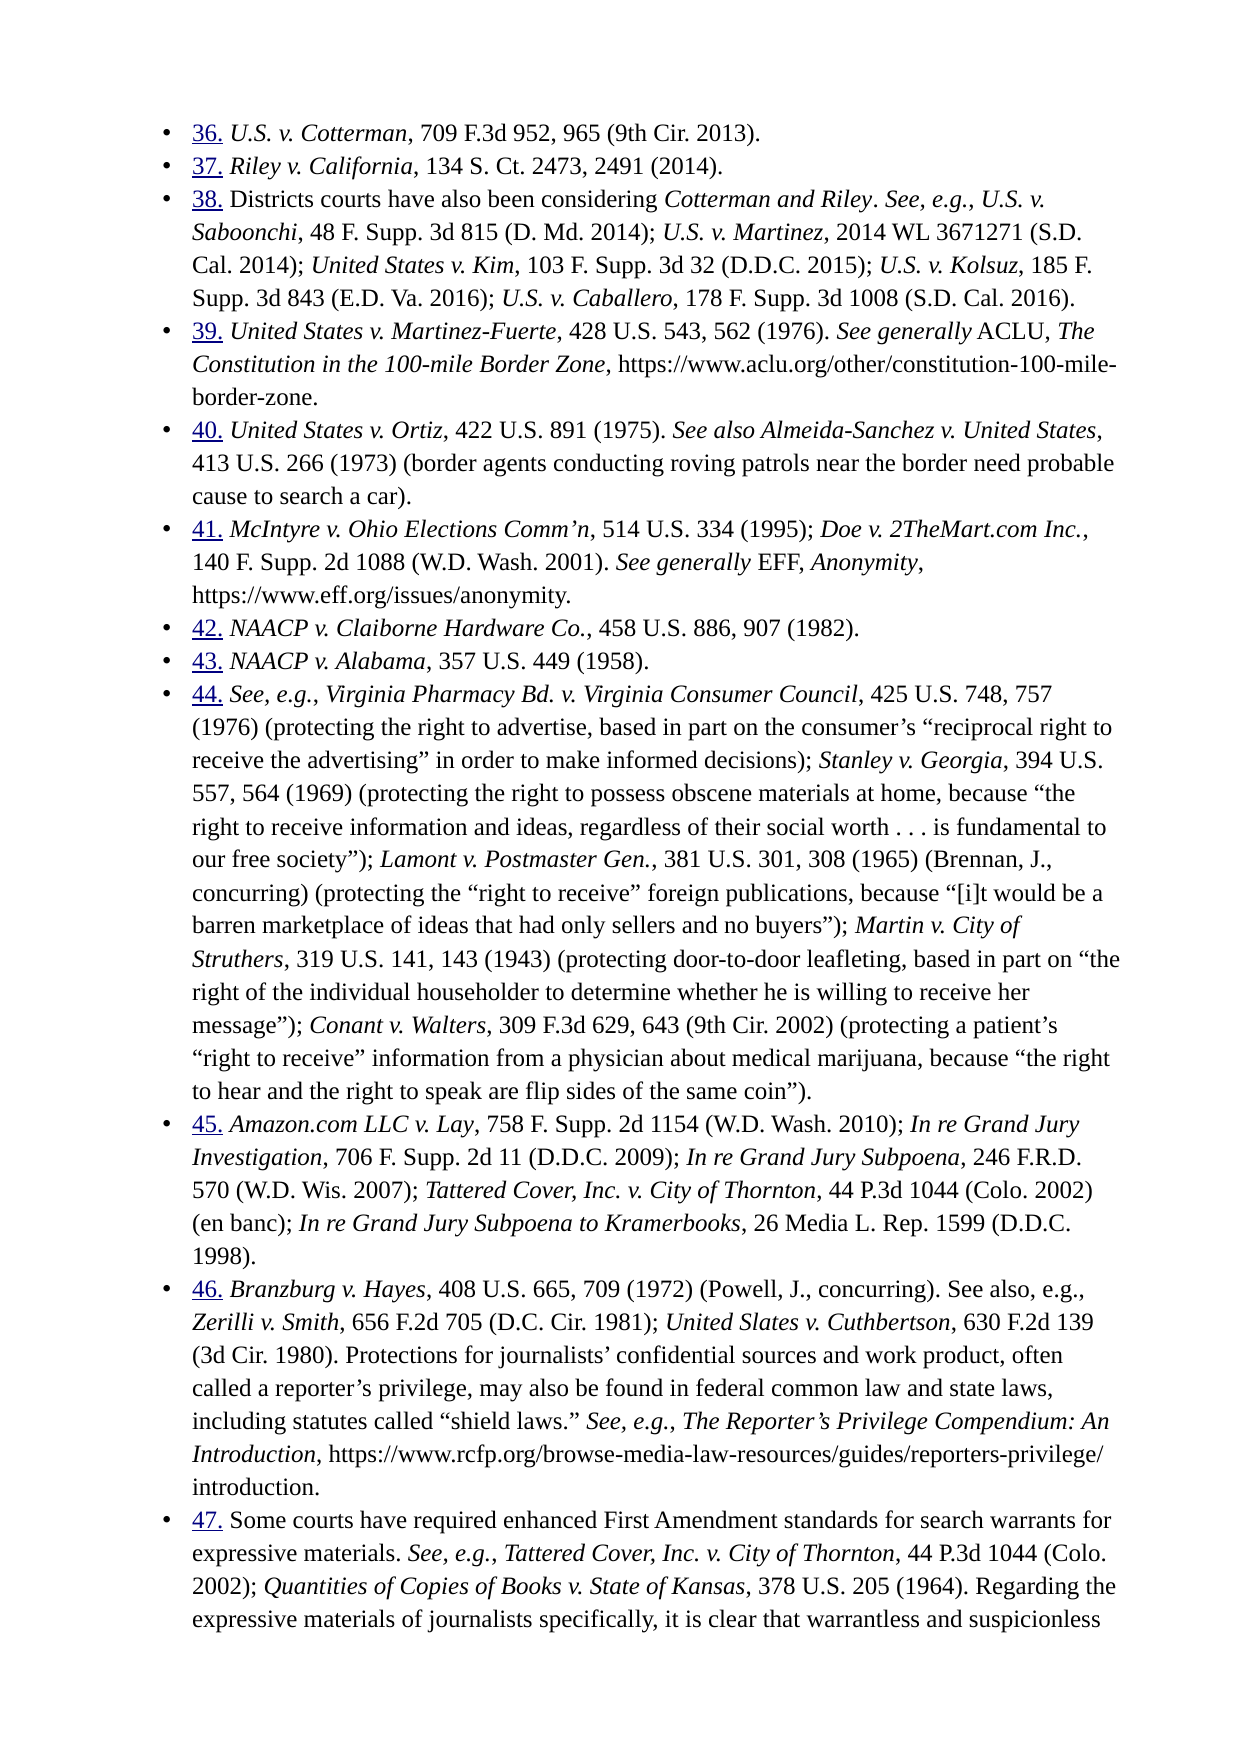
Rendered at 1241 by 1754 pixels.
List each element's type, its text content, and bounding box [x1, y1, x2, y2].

list 45. Amazon.com LLC v. Lay, 758 F. Supp. 2d 1154 (W.D. Wash. 2010); In re Grand Jury Investigation, 706 F. Supp. 2d 11 (D.D.C. 2009); In re Grand Jury Subpoena, 246 F.R.D. 570 (W.D. Wis. 2007); Tattered Cover, Inc. v. City of Thornton, 44 P.3d 1044 (Colo. 2002) (en banc); In re Grand Jury Subpoena to Kramerbooks, 26 Media L. Rep. 1599 (D.D.C. 1998). [162, 1109, 1122, 1269]
list 47. Some courts have required enhanced First Amendment standards for search warrants for expressive materials. See, e.g., Tattered Cover, Inc. v. City of Thornton, 44 P.3d 1044 (Colo. 2002); Quantities of Copies of Books v. State of Kansas, 378 U.S. 205 (1964). Regarding the expressive materials of journalists specifically, it is clear that warrantless and suspicionless [162, 1505, 1122, 1633]
list 44. See, e.g., Virginia Pharmacy Bd. v. Virginia Consumer Council, 425 U.S. 748, 757 (1976) (protecting the right to advertise, based in part on the consumer’s “reciprocal right to receive the advertising” in order to make informed decisions); Stanley v. Georgia, 394 U.S. 557, 564 (1969) (protecting the right to possess obscene materials at home, because “the right to receive information and ideas, regardless of their social worth . . . is fundamental to our free society”); Lamont v. Postmaster Gen., 381 U.S. 301, 308 (1965) (Brennan, J., concurring) (protecting the “right to receive” foreign publications, because “[i]t would be a barren marketplace of ideas that had only sellers and no buyers”); Martin v. City of Struthers, 319 U.S. 141, 143 (1943) (protecting door-to-door leafleting, based in part on “the right of the individual householder to determine whether he is willing to receive her message”); Conant v. Walters, 309 F.3d 629, 643 (9th Cir. 2002) (protecting a patient’s “right to receive” information from a physician about medical marijuana, because “the right to hear and the right to speak are flip sides of the same coin”). [162, 679, 1122, 1104]
list 37. Riley v. California, 134 S. Ct. 2473, 2491 (2014). [162, 151, 1122, 180]
list 43. NAACP v. Alabama, 357 U.S. 449 (1958). [162, 646, 1122, 675]
list 42. NAACP v. Claiborne Hardware Co., 458 U.S. 886, 907 (1982). [162, 613, 1122, 642]
list 36. U.S. v. Cotterman, 709 F.3d 952, 965 (9th Cir. 2013). [162, 118, 1122, 147]
list 41. McIntyre v. Ohio Elections Comm’n, 514 U.S. 334 (1995); Doe v. 2TheMart.com Inc., 140 F. Supp. 2d 1088 (W.D. Wash. 2001). See generally EFF, Anonymity, https://www.eff.org/issues/anonymity. [162, 514, 1122, 609]
list 46. Branzburg v. Hayes, 408 U.S. 665, 709 (1972) (Powell, J., concurring). See also, e.g., Zerilli v. Smith, 656 F.2d 705 (D.C. Cir. 1981); United Slates v. Cuthbertson, 630 F.2d 139 (3d Cir. 1980). Protections for journalists’ confidential sources and work product, often called a reporter’s privilege, may also be found in federal common law and state laws, including statutes called “shield laws.” See, e.g., The Reporter’s Privilege Compendium: An Introduction, https://www.rcfp.org/browse-media-law-resources/guides/reporters-privilege/introduction. [162, 1274, 1122, 1501]
list 38. Districts courts have also been considering Cotterman and Riley. See, e.g., U.S. v. Saboonchi, 48 F. Supp. 3d 815 (D. Md. 2014); U.S. v. Martinez, 2014 WL 3671271 (S.D. Cal. 2014); United States v. Kim, 103 F. Supp. 3d 32 (D.D.C. 2015); U.S. v. Kolsuz, 185 F. Supp. 3d 843 (E.D. Va. 2016); U.S. v. Caballero, 178 F. Supp. 3d 1008 (S.D. Cal. 2016). [162, 184, 1122, 312]
list 40. United States v. Ortiz, 422 U.S. 891 (1975). See also Almeida-Sanchez v. United States, 413 U.S. 266 (1973) (border agents conducting roving patrols near the border need probable cause to search a car). [162, 415, 1122, 510]
list 39. United States v. Martinez-Fuerte, 428 U.S. 543, 562 (1976). See generally ACLU, The Constitution in the 100-mile Border Zone, https://www.aclu.org/other/constitution-100-mile-border-zone. [162, 316, 1122, 411]
